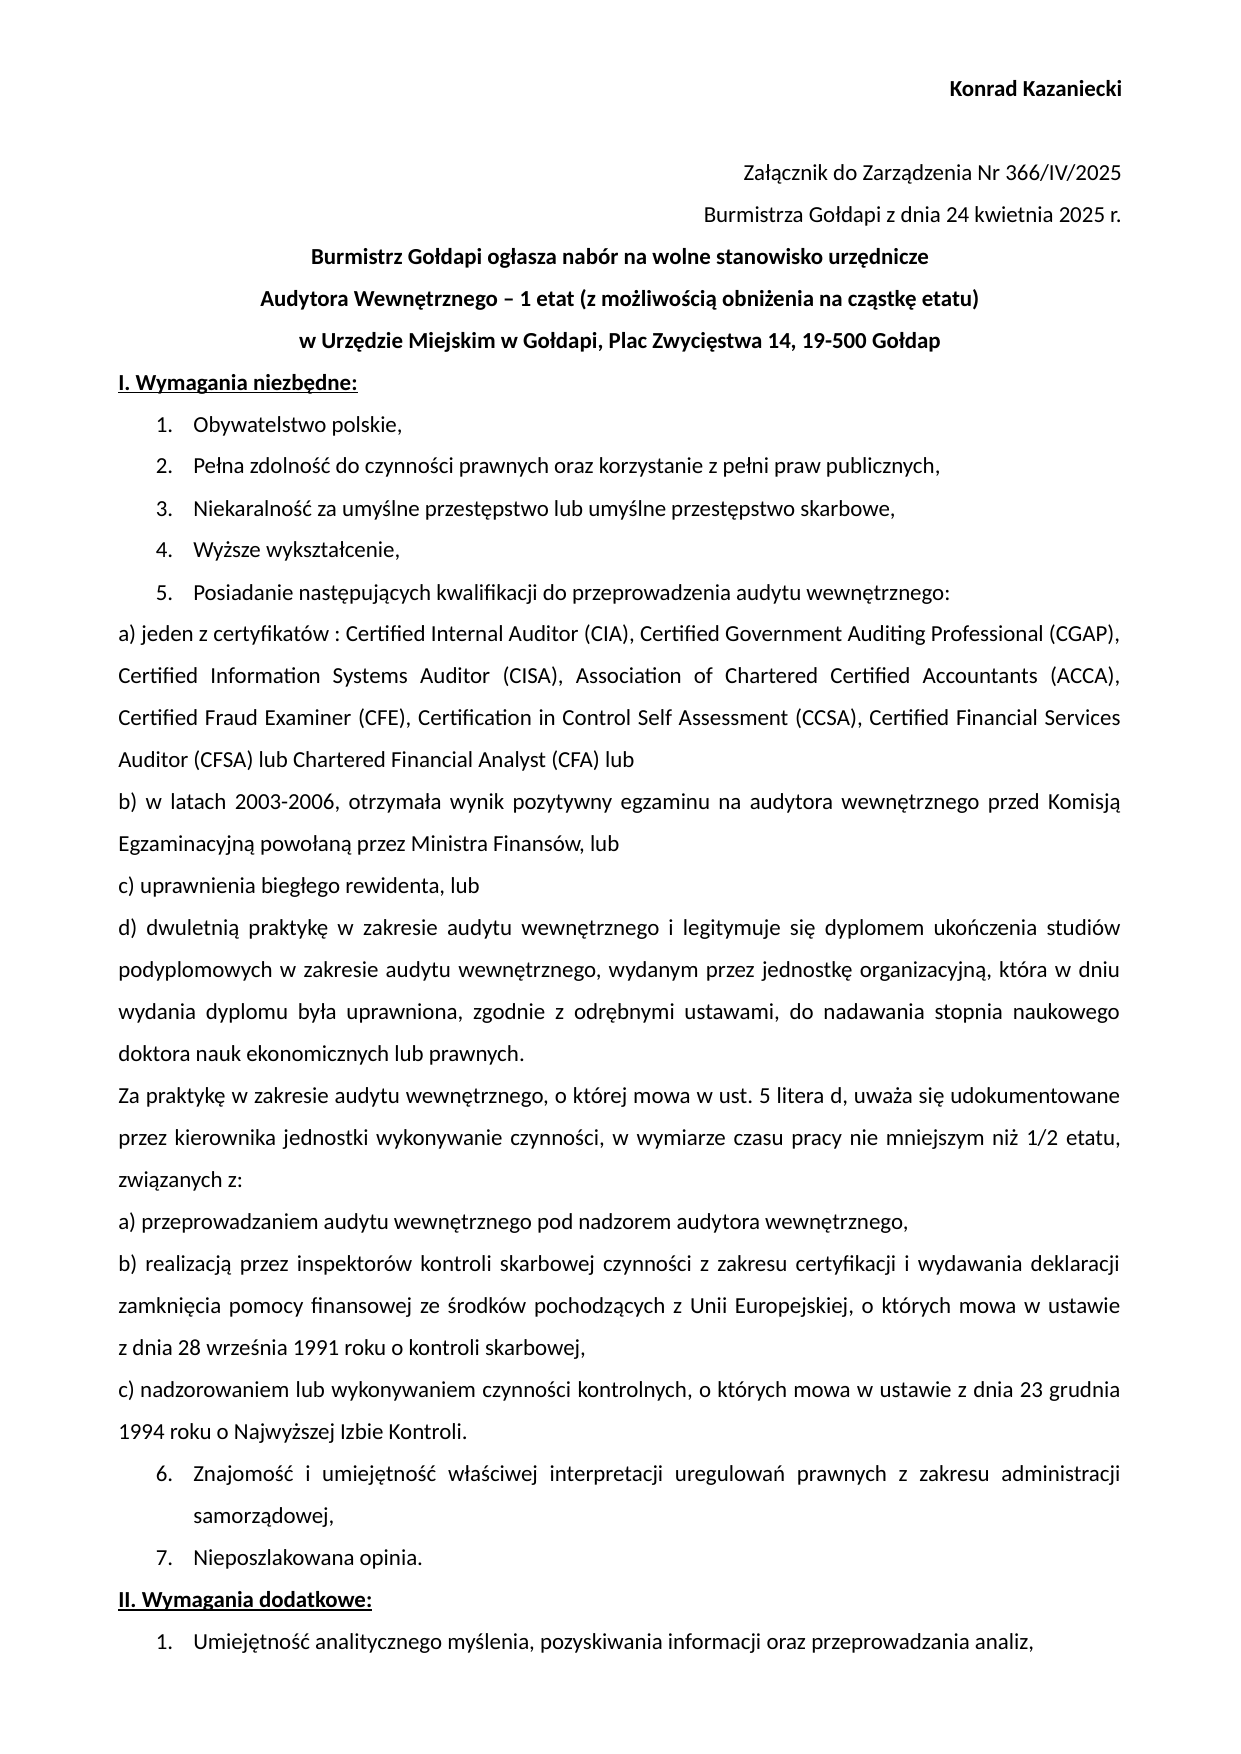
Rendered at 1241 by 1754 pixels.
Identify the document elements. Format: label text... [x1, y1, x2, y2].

list Wyższe wykształcenie, [156, 536, 1122, 564]
list Umiejętność analitycznego myślenia, pozyskiwania informacji oraz przeprowadzania analiz, [156, 1627, 1122, 1655]
text c) nadzorowaniem lub wykonywaniem czynności kontrolnych, o których mowa w ustawie z dnia 23 grudnia 1994 roku o Najwyższej Izbie Kontroli. [118, 1375, 1122, 1445]
list Posiadanie następujących kwalifikacji do przeprowadzenia audytu wewnętrznego: [156, 578, 1122, 606]
text b) realizacją przez inspektorów kontroli skarbowej czynności z zakresu certyfikacji i wydawania deklaracji zamknięcia pomocy finansowej ze środków pochodzących z Unii Europejskiej, o których mowa w ustawie z dnia 28 września 1991 roku o kontroli skarbowej, [118, 1249, 1122, 1361]
text a) przeprowadzaniem audytu wewnętrznego pod nadzorem audytora wewnętrznego, [118, 1207, 1122, 1235]
text a) jeden z certyfikatów : Certified Internal Auditor (CIA), Certified Government Auditing Professional (CGAP), Certified Information Systems Auditor (CISA), Association of Chartered Certified Accountants (ACCA), Certified Fraud Examiner (CFE), Certification in Control Self Assessment (CCSA), Certified Financial Services Auditor (CFSA) lub Chartered Financial Analyst (CFA) lub [118, 619, 1122, 773]
list Niekaralność za umyślne przestępstwo lub umyślne przestępstwo skarbowe, [156, 494, 1122, 522]
text Załącznik do Zarządzenia Nr 366/IV/2025 Burmistrza Gołdapi z dnia 24 kwietnia 2025 r. [118, 158, 1122, 228]
list Znajomość i umiejętność właściwej interpretacji uregulowań prawnych z zakresu administracji samorządowej, [156, 1459, 1122, 1529]
list Obywatelstwo polskie, [156, 410, 1122, 438]
text d) dwuletnią praktykę w zakresie audytu wewnętrznego i legitymuje się dyplomem ukończenia studiów podyplomowych w zakresie audytu wewnętrznego, wydanym przez jednostkę organizacyjną, która w dniu wydania dyplomu była uprawniona, zgodnie z odrębnymi ustawami, do nadawania stopnia naukowego doktora nauk ekonomicznych lub prawnych. [118, 913, 1122, 1067]
text Za praktykę w zakresie audytu wewnętrznego, o której mowa w ust. 5 litera d, uważa się udokumentowane przez kierownika jednostki wykonywanie czynności, w wymiarze czasu pracy nie mniejszym niż 1/2 etatu, związanych z: [118, 1081, 1122, 1193]
text Audytora Wewnętrznego – 1 etat (z możliwością obniżenia na cząstkę etatu) [118, 284, 1122, 312]
text Burmistrz Gołdapi ogłasza nabór na wolne stanowisko urzędnicze [118, 242, 1122, 270]
text b) w latach 2003-2006, otrzymała wynik pozytywny egzaminu na audytora wewnętrznego przed Komisją Egzaminacyjną powołaną przez Ministra Finansów, lub [118, 787, 1122, 857]
text Konrad Kazaniecki [118, 74, 1122, 102]
list Pełna zdolność do czynności prawnych oraz korzystanie z pełni praw publicznych, [156, 452, 1122, 480]
text w Urzędzie Miejskim w Gołdapi, Plac Zwycięstwa 14, 19-500 Gołdap [118, 326, 1122, 354]
text II. Wymagania dodatkowe: [118, 1585, 1122, 1613]
list Nieposzlakowana opinia. [156, 1543, 1122, 1571]
text c) uprawnienia biegłego rewidenta, lub [118, 871, 1122, 899]
text I. Wymagania niezbędne: [118, 368, 1122, 396]
